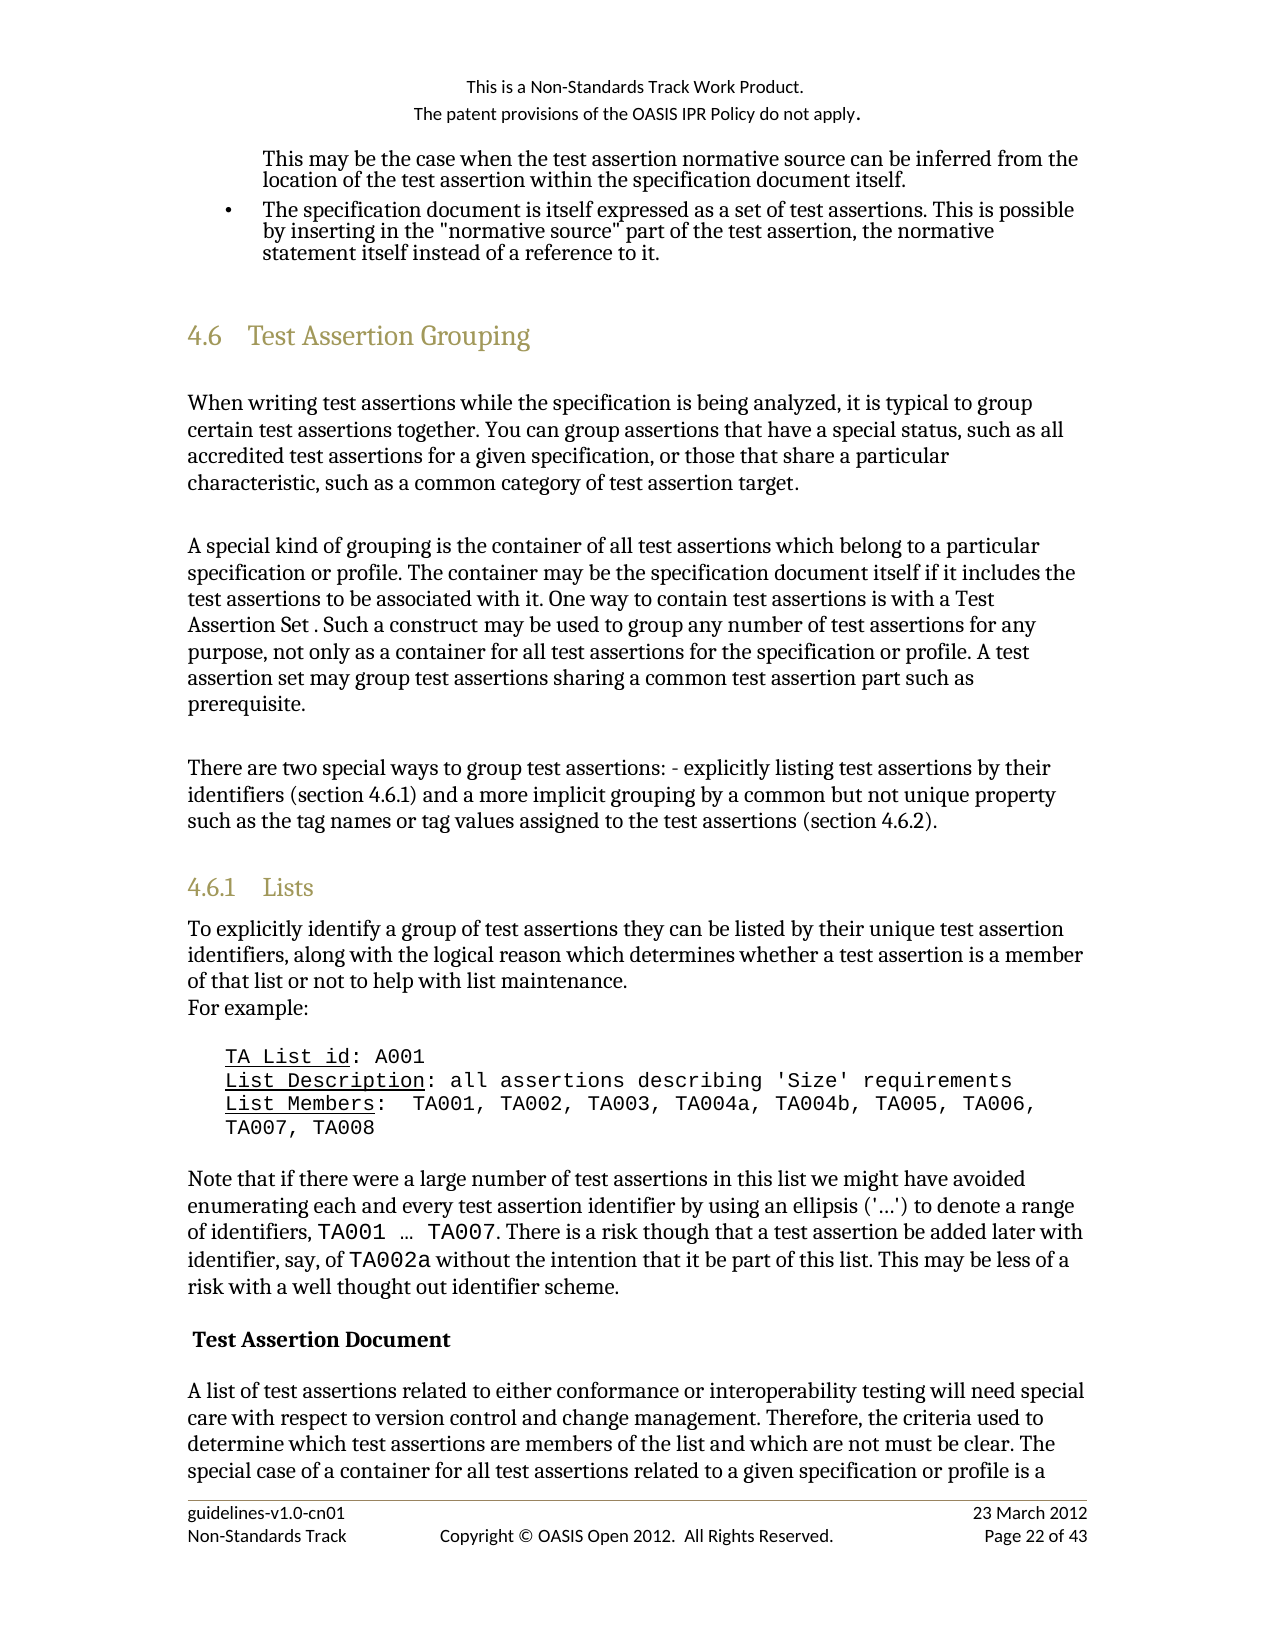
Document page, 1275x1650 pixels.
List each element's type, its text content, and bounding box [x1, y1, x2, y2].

text Test Assertion Document [187, 1327, 1087, 1353]
subtitle Lists [187, 872, 1087, 903]
text List Description: all assertions describing 'Size' requirements [225, 1070, 1087, 1093]
text Note that if there were a large number of test assertions in this list we might have avoided enumerating each and every test assertion identifier by using an ellipsis ('…') to denote a range of identifiers, TA001 … TA007. There is a risk though that a test assertion be added later with identifier, say, of TA002a without the intention that it be part of this list. This may be less of a risk with a well thought out identifier scheme. [187, 1166, 1087, 1300]
text TA List id: A001 [225, 1046, 1087, 1070]
text For example: [187, 994, 1087, 1021]
subtitle Test Assertion Grouping [187, 319, 1087, 353]
text List Members: TA001, TA002, TA003, TA004a, TA004b, TA005, TA006, TA007, TA008 [225, 1093, 1087, 1141]
text A list of test assertions related to either conformance or interoperability testing will need special care with respect to version control and change management. Therefore, the criteria used to determine which test assertions are members of the list and which are not must be clear. The special case of a container for all test assertions related to a given specification or profile is a [187, 1378, 1087, 1484]
list The specification document is itself expressed as a set of test assertions. This is possible by inserting in the "normative source" part of the test assertion, the normative statement itself instead of a reference to it. [225, 201, 1087, 264]
text To explicitly identify a group of test assertions they can be listed by their unique test assertion identifiers, along with the logical reason which determines whether a test assertion is a member of that list or not to help with list maintenance. [187, 915, 1087, 994]
text When writing test assertions while the specification is being analyzed, it is typical to group certain test assertions together. You can group assertions that have a special status, such as all accredited test assertions for a given specification, or those that share a particular characteristic, such as a common category of test assertion target. [187, 390, 1087, 496]
list This may be the case when the test assertion normative source can be inferred from the location of the test assertion within the specification document itself. [225, 150, 1087, 192]
text There are two special ways to group test assertions: - explicitly listing test assertions by their identifiers (section 4.6.1) and a more implicit grouping by a common but not unique property such as the tag names or tag values assigned to the test assertions (section 4.6.2). [187, 755, 1087, 834]
text A special kind of grouping is the container of all test assertions which belong to a particular specification or profile. The container may be the specification document itself if it includes the test assertions to be associated with it. One way to contain test assertions is with a Test Assertion Set . Such a construct may be used to group any number of test assertions for any purpose, not only as a container for all test assertions for the specification or profile. A test assertion set may group test assertions sharing a common test assertion part such as prerequisite. [187, 533, 1087, 718]
